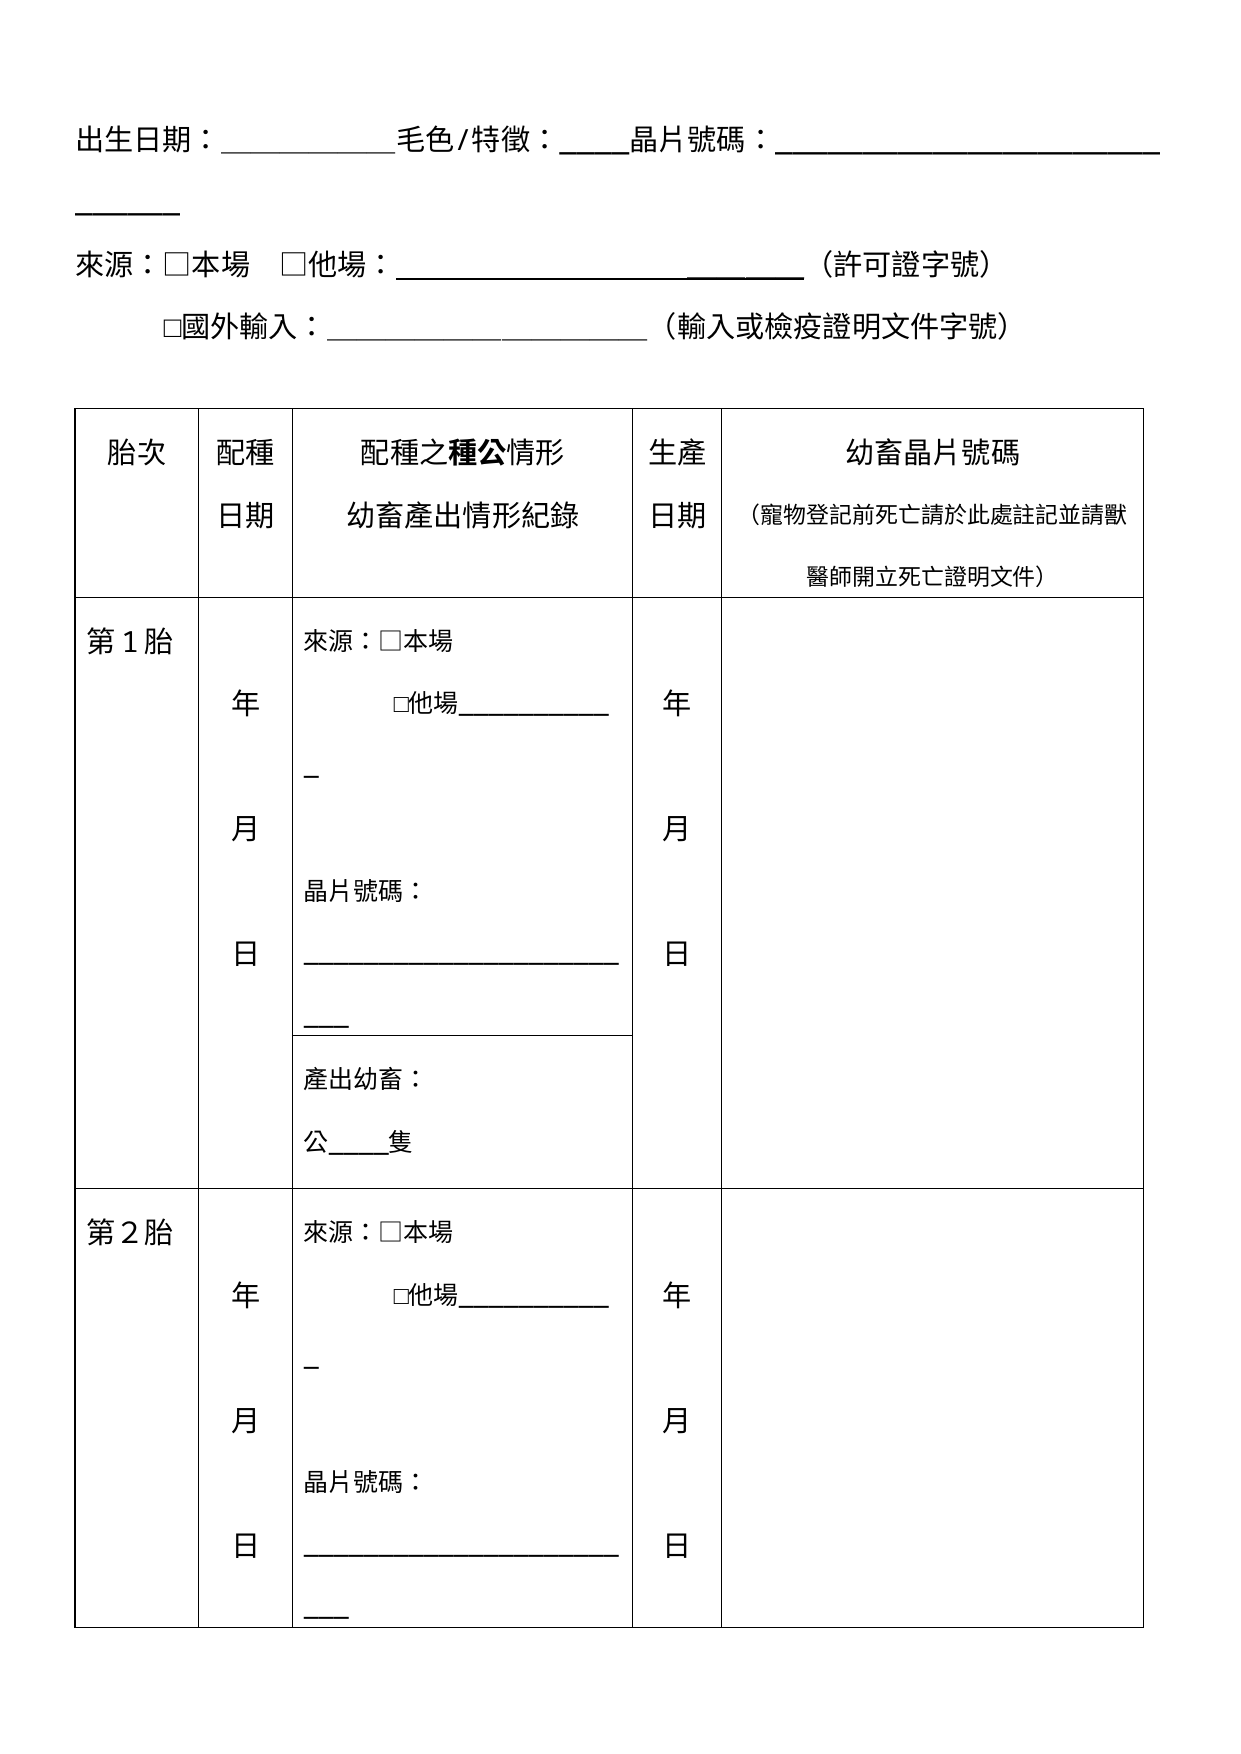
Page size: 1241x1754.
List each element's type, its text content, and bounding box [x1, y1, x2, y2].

table_header 生產 日期 [633, 409, 721, 597]
table_cell 第２胎 [76, 1189, 198, 1627]
table_cell 年 月 日 [199, 1189, 292, 1627]
table_header 胎次 [76, 409, 198, 597]
text 來源：□本場 □他場： ＿＿＿＿（許可證字號） [75, 221, 1165, 283]
text 出生日期：＿＿＿＿＿＿毛色/特徵：____晶片號碼：____________________________ [75, 96, 1165, 221]
table_cell 來源：□本場 □他場___________ 晶片號碼： ________________________ [293, 1189, 632, 1627]
text □國外輸入：＿＿＿＿＿＿＿＿＿＿＿（輸入或檢疫證明文件字號） [163, 283, 1165, 346]
table_cell [722, 1189, 1143, 1627]
table_cell 年 月 日 [199, 598, 292, 1188]
table_header 配種之種公情形 幼畜產出情形紀錄 [293, 409, 632, 597]
table_header 幼畜晶片號碼 （寵物登記前死亡請於此處註記並請獸醫師開立死亡證明文件） [722, 409, 1143, 597]
table_header 配種 日期 [199, 409, 292, 597]
table_cell [722, 598, 1143, 1188]
table_cell 來源：□本場 □他場___________ 晶片號碼： ________________________ [293, 598, 632, 1035]
table_cell 年 月 日 [633, 1189, 721, 1627]
table_cell 年 月 日 [633, 598, 721, 1188]
table_cell 產出幼畜： 公____隻 母____隻 共計____隻 [293, 1036, 632, 1188]
table_cell 第1胎 [76, 598, 198, 1188]
